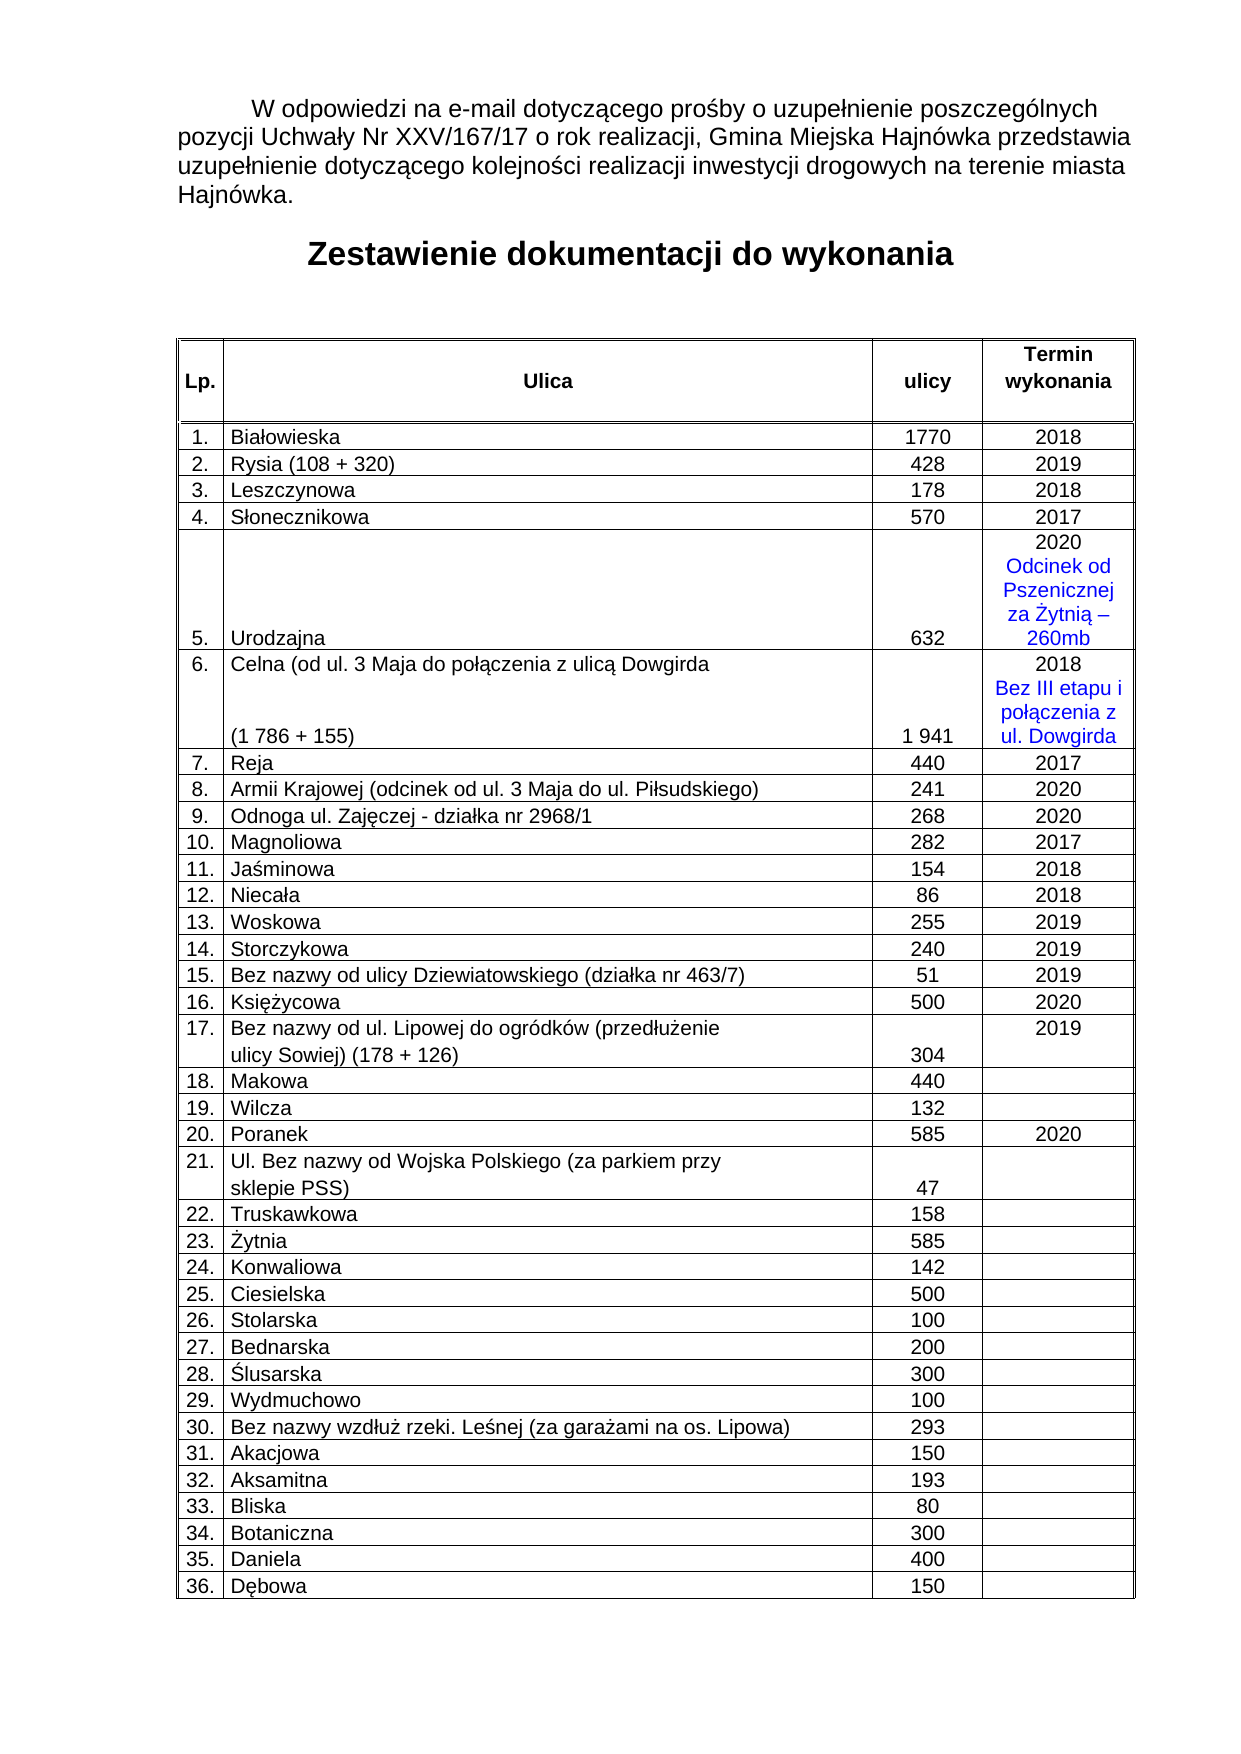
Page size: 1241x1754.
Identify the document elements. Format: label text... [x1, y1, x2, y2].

table_cell [1136, 1412, 1240, 1438]
table_cell [983, 1519, 1133, 1545]
table_cell 132 [873, 1094, 982, 1120]
table_cell [179, 1040, 223, 1067]
table_cell Konwaliowa [224, 1254, 872, 1279]
table_cell 18. [179, 1068, 223, 1093]
table_cell 86 [873, 882, 982, 907]
table_cell 428 [873, 450, 982, 475]
table_cell 30. [179, 1413, 223, 1438]
table_cell Wilcza [224, 1094, 872, 1120]
table_header [1084, 209, 1240, 285]
table_cell 158 [873, 1200, 982, 1226]
table_cell [983, 1173, 1133, 1199]
table_cell [983, 1413, 1133, 1438]
table_cell 2017 [983, 829, 1133, 854]
table_cell [1136, 1093, 1240, 1120]
table_cell [983, 1040, 1133, 1067]
table_cell 2018 [983, 650, 1133, 676]
table_cell [1136, 502, 1240, 528]
table_cell [983, 1280, 1133, 1306]
table_cell 2019 [983, 961, 1133, 987]
table_cell [1136, 1279, 1240, 1306]
table_cell [1136, 828, 1240, 854]
table_cell [983, 285, 1129, 311]
table_cell Ślusarska [224, 1360, 872, 1385]
table_cell Lp. [179, 366, 223, 393]
table_cell 21. [179, 1147, 223, 1173]
table_cell [1136, 1518, 1240, 1545]
table_cell [1136, 338, 1240, 366]
table_cell 2020 [983, 802, 1133, 827]
table_cell [1136, 393, 1240, 421]
table_cell 14. [179, 935, 223, 960]
table_cell [873, 1147, 982, 1173]
table_cell [177, 311, 223, 338]
table_cell 241 [873, 775, 982, 801]
table_cell ulicy [873, 366, 982, 393]
table_cell 2017 [983, 749, 1133, 774]
table_cell [1136, 774, 1240, 801]
table_cell 80 [873, 1493, 982, 1518]
table_cell [1136, 934, 1240, 960]
table_cell 5. [179, 530, 223, 649]
table_cell [224, 393, 872, 421]
table_cell 11. [179, 855, 223, 881]
table_cell [983, 1254, 1133, 1279]
table_cell Daniela [224, 1546, 872, 1571]
table_cell Truskawkowa [224, 1200, 872, 1226]
table_cell Ciesielska [224, 1280, 872, 1306]
table_cell [1136, 676, 1240, 748]
table_cell [224, 341, 872, 366]
table_cell 500 [873, 988, 982, 1013]
table_cell 2020 [983, 988, 1133, 1013]
table_cell 12. [179, 882, 223, 907]
table_cell [1136, 1571, 1240, 1598]
table_cell 200 [873, 1333, 982, 1359]
table_cell 47 [873, 1173, 982, 1199]
table_cell 19. [179, 1094, 223, 1120]
table_cell 24. [179, 1254, 223, 1279]
table_cell 2020 [983, 775, 1133, 801]
table_cell [983, 1546, 1133, 1571]
table_cell [1136, 1306, 1240, 1332]
table_cell 33. [179, 1493, 223, 1518]
table_cell [1136, 1040, 1240, 1067]
table_cell [1136, 1067, 1240, 1093]
table_cell [1136, 529, 1240, 649]
table_cell 32. [179, 1466, 223, 1492]
table_cell Bez III etapu i połączenia z ul. Dowgirda [983, 676, 1133, 748]
table_cell 268 [873, 802, 982, 827]
table_cell Makowa [224, 1068, 872, 1093]
table_cell Poranek [224, 1121, 872, 1146]
table_cell [983, 1333, 1133, 1359]
table_cell 6. [179, 650, 223, 676]
table_cell [179, 1173, 223, 1199]
table_cell wykonania [983, 366, 1133, 393]
table_cell [1136, 1146, 1240, 1173]
table_cell 1 941 [873, 676, 982, 748]
table_cell 150 [873, 1440, 982, 1465]
table_cell Bednarska [224, 1333, 872, 1359]
table_cell Aksamitna [224, 1466, 872, 1492]
table_cell [177, 338, 223, 366]
table_cell Ul. Bez nazwy od Wojska Polskiego (za parkiem przy [224, 1147, 872, 1173]
table_cell 2017 [983, 503, 1133, 528]
table_cell 20. [179, 1121, 223, 1146]
table_cell [873, 1015, 982, 1040]
table_cell Armii Krajowej (odcinek od ul. 3 Maja do ul. Piłsudskiego) [224, 775, 872, 801]
table_cell 7. [179, 749, 223, 774]
table_cell [1136, 449, 1240, 475]
table_cell 2019 [983, 935, 1133, 960]
table_cell 100 [873, 1386, 982, 1412]
table_cell 36. [179, 1572, 223, 1598]
table_cell [223, 311, 873, 338]
table_cell 154 [873, 855, 982, 881]
table_cell 34. [179, 1519, 223, 1545]
table_cell 10. [179, 829, 223, 854]
table_cell [1136, 881, 1240, 907]
table_cell 440 [873, 1068, 982, 1093]
table_cell Słonecznikowa [224, 503, 872, 528]
table_cell 2018 [983, 882, 1133, 907]
table_cell 2018 [983, 476, 1133, 502]
table_cell [983, 1360, 1133, 1385]
table_cell 178 [873, 476, 982, 502]
table_cell Żytnia [224, 1227, 872, 1252]
table_cell 142 [873, 1254, 982, 1279]
table_cell 2. [179, 450, 223, 475]
table_cell [983, 393, 1133, 421]
table_cell Rysia (108 + 320) [224, 450, 872, 475]
table_cell Wydmuchowo [224, 1386, 872, 1412]
table_cell 28. [179, 1360, 223, 1385]
table_cell [1136, 1014, 1240, 1040]
table_cell 1. [177, 421, 223, 449]
table_cell (1 786 + 155) [224, 676, 872, 748]
table_cell 2019 [983, 450, 1133, 475]
table_cell sklepie PSS) [224, 1173, 872, 1199]
table_cell Storczykowa [224, 935, 872, 960]
table_cell 15. [179, 961, 223, 987]
table_cell [1136, 1492, 1240, 1518]
table_cell [177, 285, 223, 311]
table_cell 8. [179, 775, 223, 801]
table_cell [1136, 475, 1240, 502]
table_cell 1770 [873, 424, 982, 449]
table_cell Ulica [224, 366, 872, 393]
table_cell [1136, 1226, 1240, 1252]
table_cell [1136, 1465, 1240, 1492]
table_cell 2018 [983, 855, 1133, 881]
table_cell 22. [179, 1200, 223, 1226]
table_cell [1136, 1199, 1240, 1226]
table_cell 570 [873, 503, 982, 528]
table_cell [983, 1493, 1133, 1518]
table_cell Stolarska [224, 1307, 872, 1332]
table_cell 2020 Odcinek od Pszenicznej za Żytnią – 260mb [983, 530, 1133, 649]
table_cell 100 [873, 1307, 982, 1332]
table_cell [1129, 311, 1240, 338]
table_cell [223, 285, 873, 311]
table_cell [1136, 649, 1240, 676]
table_cell Księżycowa [224, 988, 872, 1013]
table_cell [983, 1068, 1133, 1093]
table_cell 17. [179, 1015, 223, 1040]
table_cell 500 [873, 1280, 982, 1306]
table_cell [1136, 1120, 1240, 1146]
table_cell 27. [179, 1333, 223, 1359]
table_cell Akacjowa [224, 1440, 872, 1465]
table_cell 300 [873, 1360, 982, 1385]
table_cell [1136, 1385, 1240, 1412]
table_cell 23. [179, 1227, 223, 1252]
table_cell [983, 1227, 1133, 1252]
table_cell [983, 1094, 1133, 1120]
table_cell [1136, 366, 1240, 393]
table_cell 400 [873, 1546, 982, 1571]
table_cell Bez nazwy od ul. Lipowej do ogródków (przedłużenie [224, 1015, 872, 1040]
table_cell Woskowa [224, 908, 872, 934]
table_cell Bez nazwy wzdłuż rzeki. Leśnej (za garażami na os. Lipowa) [224, 1413, 872, 1438]
table_cell 26. [179, 1307, 223, 1332]
table_cell [1136, 854, 1240, 881]
table_cell [983, 311, 1129, 338]
table_cell ulicy Sowiej) (178 + 126) [224, 1040, 872, 1067]
table_cell 282 [873, 829, 982, 854]
table_cell [179, 676, 223, 748]
table_cell Bez nazwy od ulicy Dziewiatowskiego (działka nr 463/7) [224, 961, 872, 987]
table_cell 2019 [983, 908, 1133, 934]
table_cell [983, 1147, 1133, 1173]
table_cell [1136, 1253, 1240, 1279]
table_cell 304 [873, 1040, 982, 1067]
table_cell 9. [179, 802, 223, 827]
table_cell [1136, 421, 1240, 449]
table_cell [983, 1386, 1133, 1412]
table_cell 585 [873, 1121, 982, 1146]
table_header Zestawienie dokumentacji do wykonania [177, 209, 1083, 285]
table_cell [1136, 801, 1240, 827]
table_cell Leszczynowa [224, 476, 872, 502]
table_cell [1136, 748, 1240, 774]
table_cell Niecała [224, 882, 872, 907]
table_cell Reja [224, 749, 872, 774]
table_cell Termin [983, 341, 1133, 366]
table_cell [873, 311, 983, 338]
table_cell 632 [873, 530, 982, 649]
table_cell 193 [873, 1466, 982, 1492]
table_cell [1136, 1439, 1240, 1465]
table_cell [1136, 960, 1240, 987]
table_cell [983, 1440, 1133, 1465]
table_cell 240 [873, 935, 982, 960]
table_cell 2018 [983, 424, 1133, 449]
table_cell Bliska [224, 1493, 872, 1518]
table_cell [983, 1466, 1133, 1492]
table_cell [1136, 1545, 1240, 1571]
table_cell Magnoliowa [224, 829, 872, 854]
table_cell [1136, 987, 1240, 1013]
table_cell Białowieska [224, 424, 872, 449]
table_cell 31. [179, 1440, 223, 1465]
table_cell 35. [179, 1546, 223, 1571]
table_cell [873, 393, 982, 421]
table_cell 585 [873, 1227, 982, 1252]
table_cell [873, 341, 982, 366]
table_cell Dębowa [224, 1572, 872, 1598]
table_cell 300 [873, 1519, 982, 1545]
table_cell 440 [873, 749, 982, 774]
table_cell [179, 393, 223, 421]
table_cell 255 [873, 908, 982, 934]
table_cell [873, 285, 983, 311]
table_cell Jaśminowa [224, 855, 872, 881]
table_cell 4. [179, 503, 223, 528]
table_cell 16. [179, 988, 223, 1013]
table_cell 2020 [983, 1121, 1133, 1146]
table_cell [983, 1200, 1133, 1226]
table_cell 293 [873, 1413, 982, 1438]
table_cell Odnoga ul. Zajęczej - działka nr 2968/1 [224, 802, 872, 827]
table_cell [1136, 907, 1240, 934]
table_cell [1129, 285, 1240, 311]
table_cell 29. [179, 1386, 223, 1412]
table_cell 2019 [983, 1015, 1133, 1040]
table_cell 51 [873, 961, 982, 987]
table_cell [1136, 1359, 1240, 1385]
table_cell [983, 1572, 1133, 1598]
table_cell 13. [179, 908, 223, 934]
table_cell [1136, 1173, 1240, 1199]
table_cell 150 [873, 1572, 982, 1598]
table_cell [873, 650, 982, 676]
table_cell Botaniczna [224, 1519, 872, 1545]
table_cell [1136, 1332, 1240, 1359]
table_cell Celna (od ul. 3 Maja do połączenia z ulicą Dowgirda [224, 650, 872, 676]
table_cell 3. [179, 476, 223, 502]
table_cell [983, 1307, 1133, 1332]
table_cell Urodzajna [224, 530, 872, 649]
text W odpowiedzi na e-mail dotyczącego prośby o uzupełnienie poszczególnych pozycji Uchwały Nr XXV/167/17 o rok realizacji, Gmina Miejska Hajnówka przedstawia uzupełnienie dotyczącego kolejności realizacji inwestycji drogowych na terenie miasta Hajnówka. [177, 94, 1163, 209]
table_cell 25. [179, 1280, 223, 1306]
